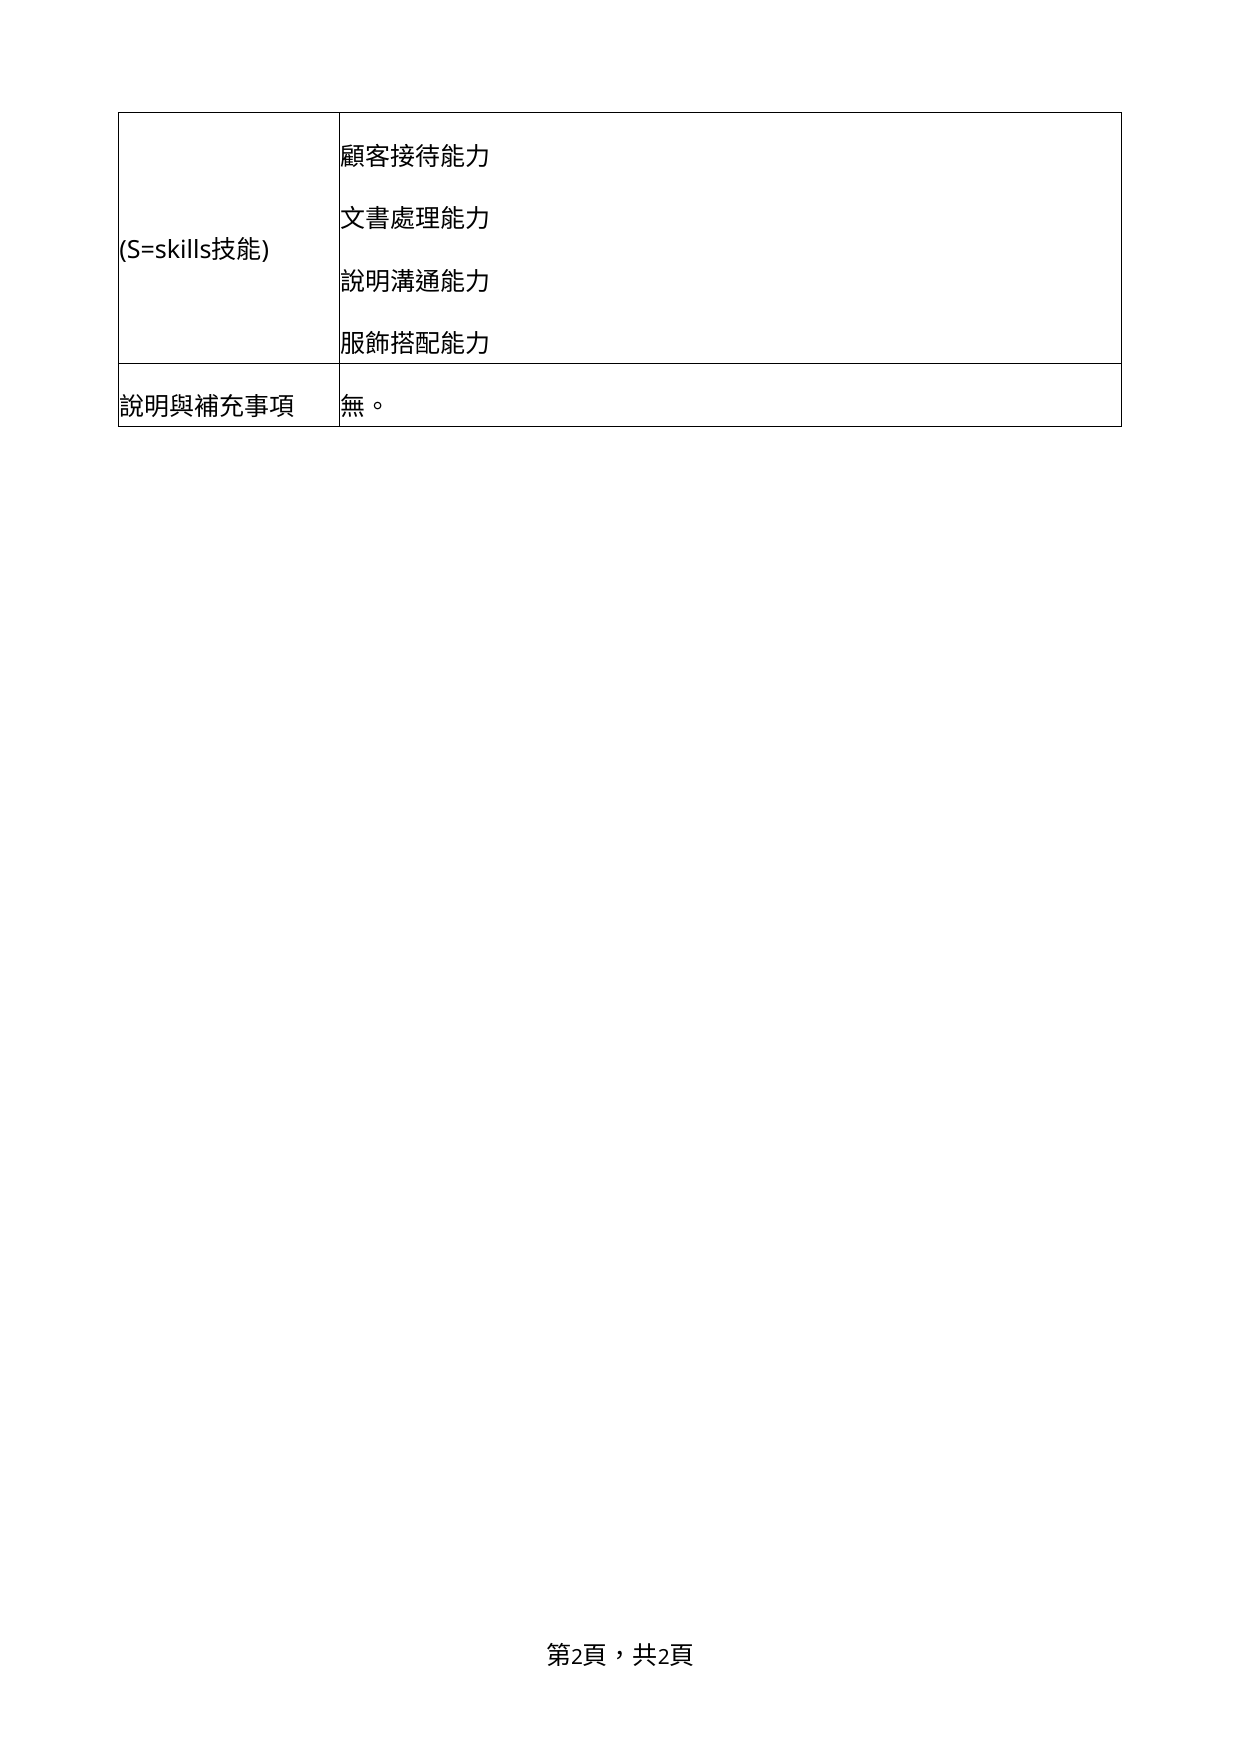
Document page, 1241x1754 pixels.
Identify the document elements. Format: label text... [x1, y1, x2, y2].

table_cell 說明與補充事項 [119, 364, 339, 426]
table_cell (S=skills技能) [119, 113, 339, 363]
table_cell 無。 [340, 364, 1121, 426]
table_cell 顧客接待能力 文書處理能力 說明溝通能力 服飾搭配能力 [340, 113, 1121, 363]
